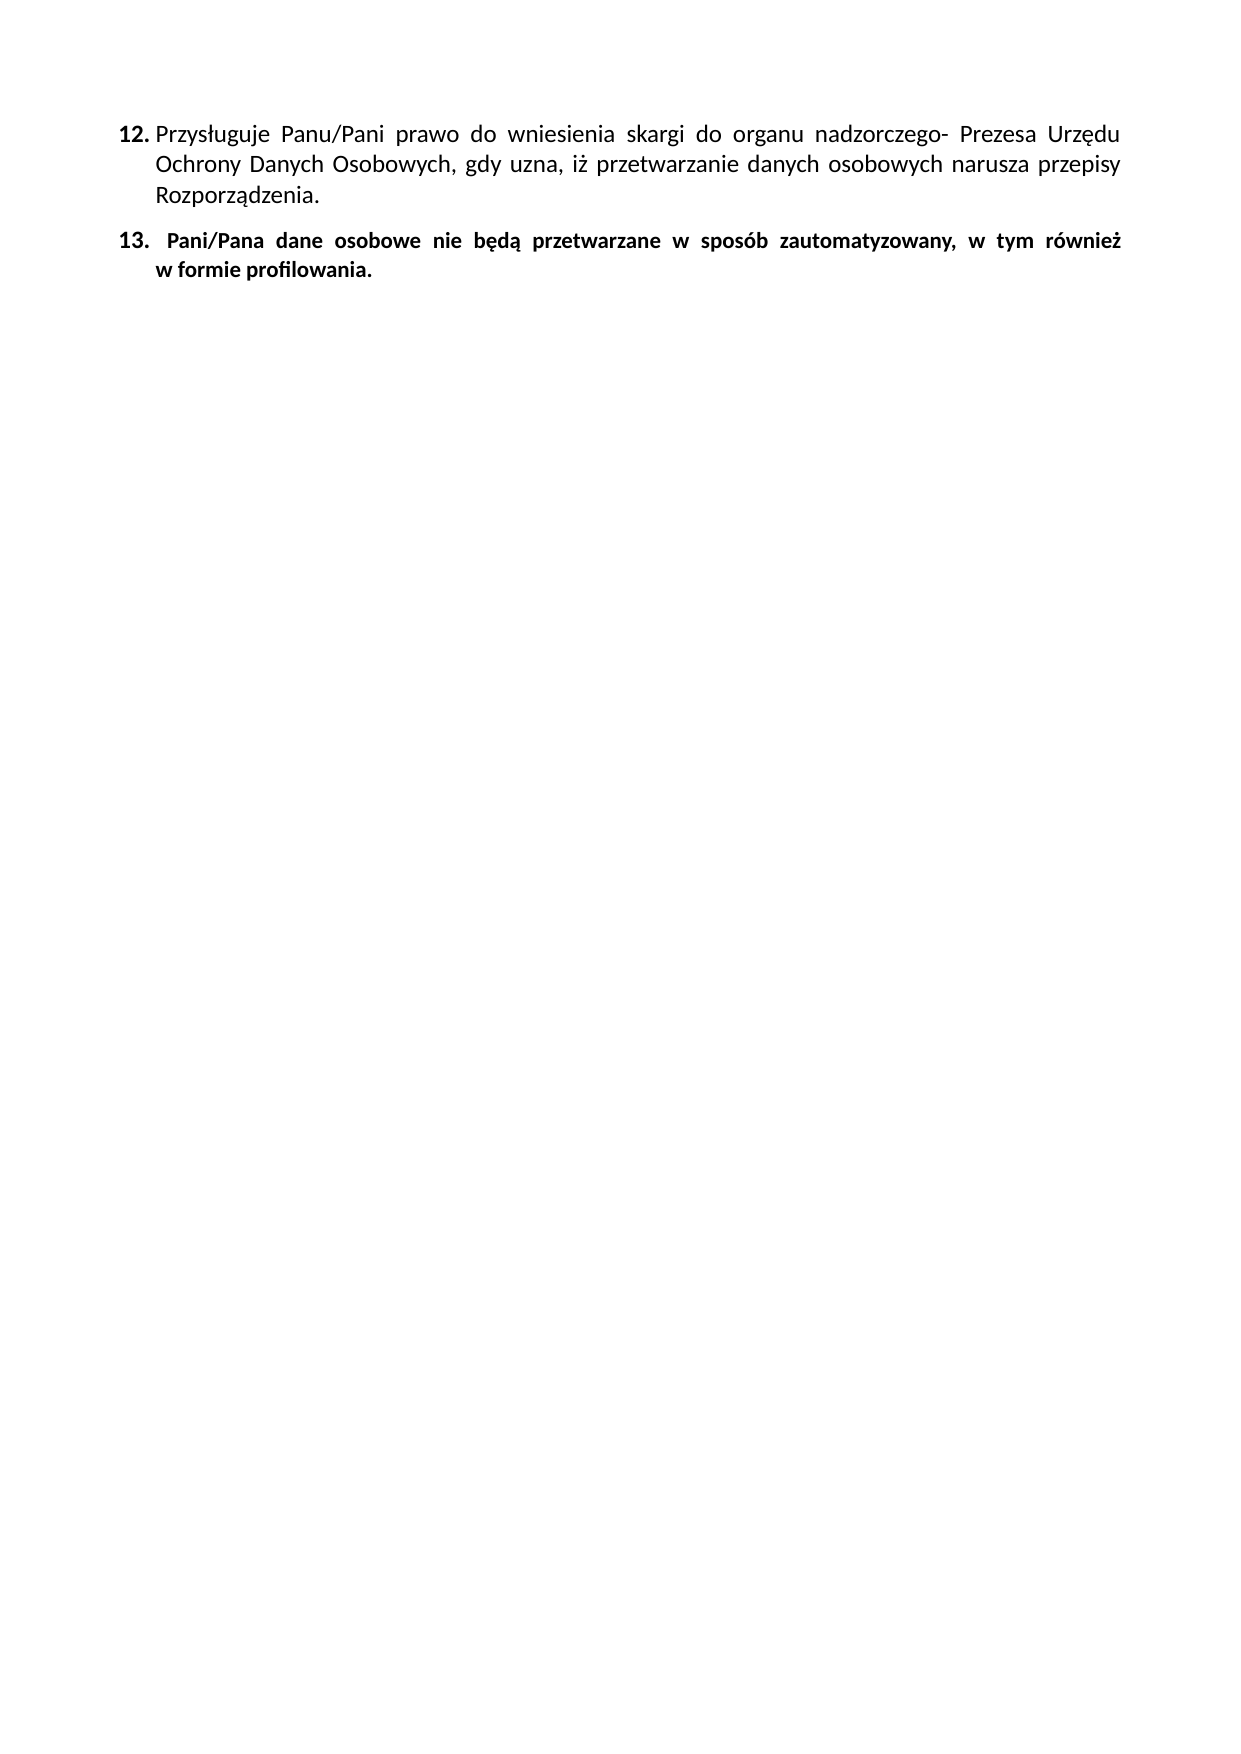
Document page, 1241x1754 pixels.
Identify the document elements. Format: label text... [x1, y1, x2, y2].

list Pani/Pana dane osobowe nie będą przetwarzane w sposób zautomatyzowany, w tym również w formie profilowania. [118, 225, 1122, 283]
list Przysługuje Panu/Pani prawo do wniesienia skargi do organu nadzorczego- Prezesa Urzędu Ochrony Danych Osobowych, gdy uzna, iż przetwarzanie danych osobowych narusza przepisy Rozporządzenia. [118, 118, 1122, 210]
